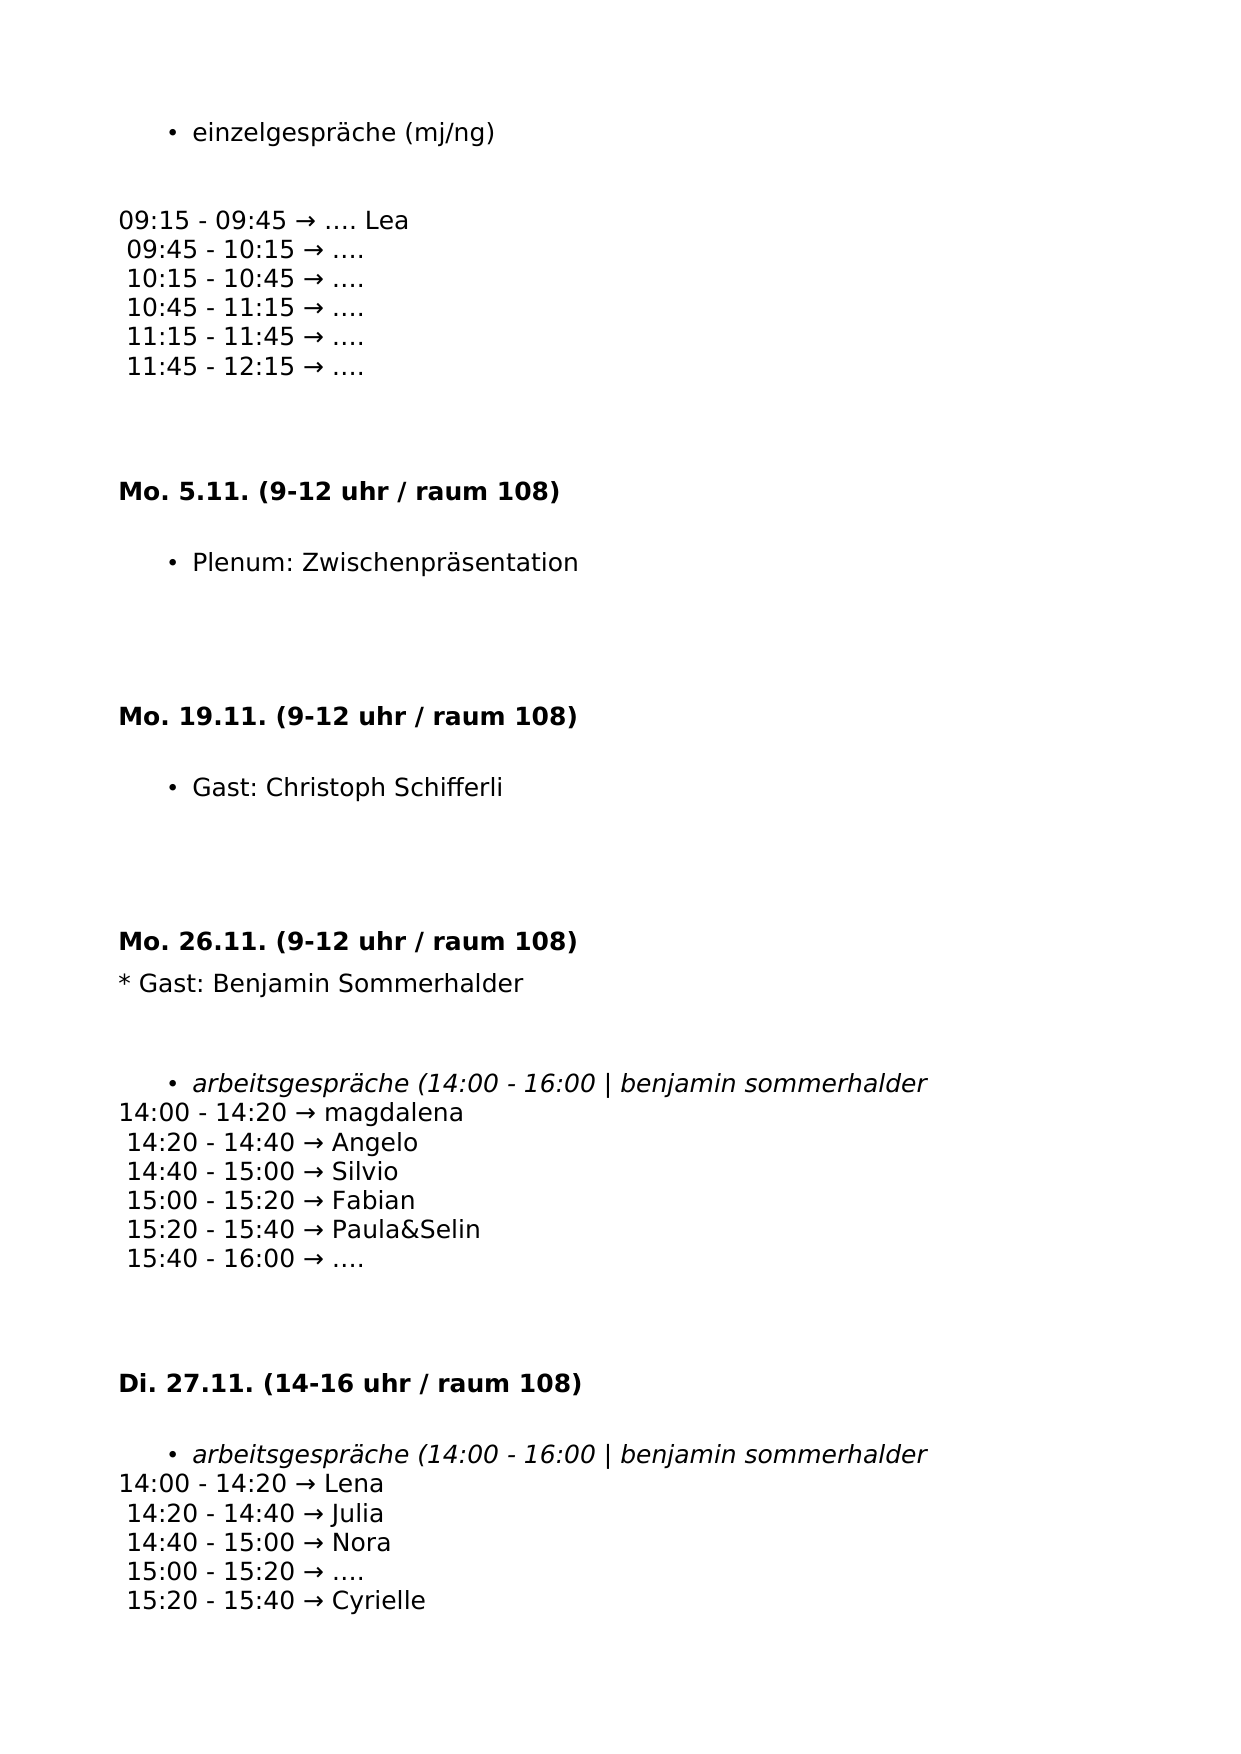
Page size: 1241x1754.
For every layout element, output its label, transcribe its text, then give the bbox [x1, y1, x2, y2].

text * Gast: Benjamin Sommerhalder [118, 969, 1122, 1027]
text 14:00 - 14:20 → magdalena 14:20 - 14:40 → Angelo 14:40 - 15:00 → Silvio 15:00 - 15:20 → Fabian 15:20 - 15:40 → Paula&Selin 15:40 - 16:00 → …. [118, 1098, 1122, 1332]
text 14:00 - 14:20 → Lena 14:20 - 14:40 → Julia 14:40 - 15:00 → Nora 15:00 - 15:20 → …. 15:20 - 15:40 → Cyrielle [118, 1470, 1122, 1616]
subtitle Di. 27.11. (14-16 uhr / raum 108) [118, 1369, 1122, 1398]
text 09:15 - 09:45 → …. Lea 09:45 - 10:15 → …. 10:15 - 10:45 → …. 10:45 - 11:15 → …. 11:15 - 11:45 → …. 11:45 - 12:15 → …. [118, 206, 1122, 439]
subtitle Mo. 26.11. (9-12 uhr / raum 108) [118, 927, 1122, 957]
list Plenum: Zwischenpräsentation [177, 548, 1122, 606]
list einzelgespräche (mj/ng) [177, 118, 1122, 176]
subtitle Mo. 5.11. (9-12 uhr / raum 108) [118, 477, 1122, 506]
list arbeitsgespräche (14:00 - 16:00 | benjamin sommerhalder [177, 1069, 1122, 1098]
list Gast: Christoph Schifferli [177, 773, 1122, 832]
list arbeitsgespräche (14:00 - 16:00 | benjamin sommerhalder [177, 1441, 1122, 1470]
subtitle Mo. 19.11. (9-12 uhr / raum 108) [118, 702, 1122, 731]
